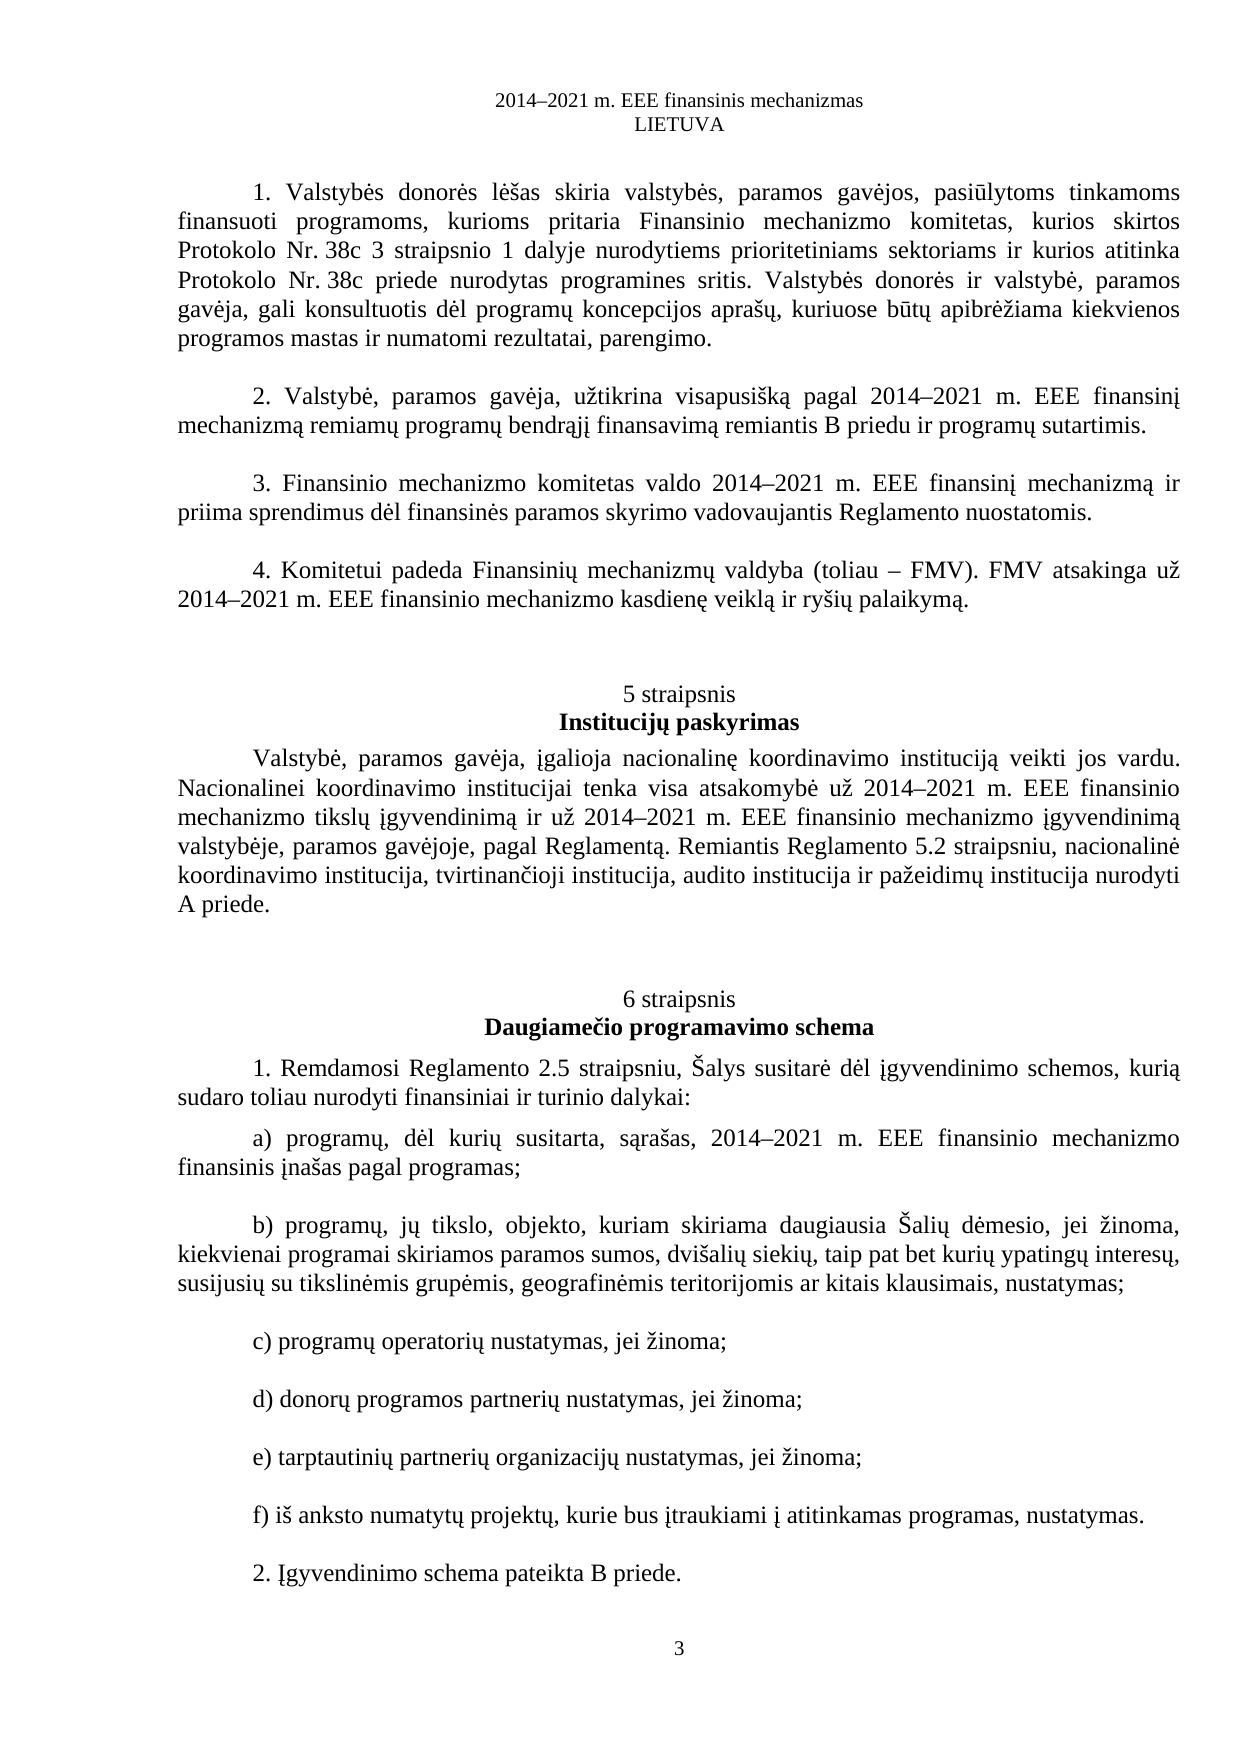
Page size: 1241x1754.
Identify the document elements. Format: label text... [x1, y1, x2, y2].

subtitle Daugiamečio programavimo schema [177, 1012, 1181, 1041]
text e) tarptautinių partnerių organizacijų nustatymas, jei žinoma; [177, 1442, 1181, 1471]
text d) donorų programos partnerių nustatymas, jei žinoma; [177, 1384, 1181, 1413]
text a) programų, dėl kurių susitarta, sąrašas, 2014–2021 m. EEE finansinio mechanizmo finansinis įnašas pagal programas; [177, 1123, 1181, 1181]
text f) iš anksto numatytų projektų, kurie bus įtraukiami į atitinkamas programas, nustatymas. [177, 1500, 1181, 1529]
subtitle Institucijų paskyrimas [177, 707, 1181, 736]
text 2. Įgyvendinimo schema pateikta B priede. [177, 1558, 1181, 1587]
text Valstybė, paramos gavėja, įgalioja nacionalinę koordinavimo instituciją veikti jos vardu. Nacionalinei koordinavimo institucijai tenka visa atsakomybė už 2014–2021 m. EEE finansinio mechanizmo tikslų įgyvendinimą ir už 2014–2021 m. EEE finansinio mechanizmo įgyvendinimą valstybėje, paramos gavėjoje, pagal Reglamentą. Remiantis Reglamento 5.2 straipsniu, nacionalinė koordinavimo institucija, tvirtinančioji institucija, audito institucija ir pažeidimų institucija nurodyti A priede. [177, 743, 1181, 918]
text 1. Remdamosi Reglamento 2.5 straipsniu, Šalys susitarė dėl įgyvendinimo schemos, kurią sudaro toliau nurodyti finansiniai ir turinio dalykai: [177, 1053, 1181, 1111]
subtitle 6 straipsnis [177, 984, 1181, 1012]
text 1. Valstybės donorės lėšas skiria valstybės, paramos gavėjos, pasiūlytoms tinkamoms finansuoti programoms, kurioms pritaria Finansinio mechanizmo komitetas, kurios skirtos Protokolo Nr. 38c 3 straipsnio 1 dalyje nurodytiems prioritetiniams sektoriams ir kurios atitinka Protokolo Nr. 38c priede nurodytas programines sritis. Valstybės donorės ir valstybė, paramos gavėja, gali konsultuotis dėl programų koncepcijos aprašų, kuriuose būtų apibrėžiama kiekvienos programos mastas ir numatomi rezultatai, parengimo. [177, 177, 1181, 352]
text 4. Komitetui padeda Finansinių mechanizmų valdyba (toliau – FMV). FMV atsakinga už 2014–2021 m. EEE finansinio mechanizmo kasdienę veiklą ir ryšių palaikymą. [177, 555, 1181, 613]
subtitle 5 straipsnis [177, 679, 1181, 707]
text c) programų operatorių nustatymas, jei žinoma; [177, 1326, 1181, 1355]
text b) programų, jų tikslo, objekto, kuriam skiriama daugiausia Šalių dėmesio, jei žinoma, kiekvienai programai skiriamos paramos sumos, dvišalių siekių, taip pat bet kurių ypatingų interesų, susijusių su tikslinėmis grupėmis, geografinėmis teritorijomis ar kitais klausimais, nustatymas; [177, 1210, 1181, 1297]
text 3. Finansinio mechanizmo komitetas valdo 2014–2021 m. EEE finansinį mechanizmą ir priima sprendimus dėl finansinės paramos skyrimo vadovaujantis Reglamento nuostatomis. [177, 468, 1181, 526]
text 2. Valstybė, paramos gavėja, užtikrina visapusišką pagal 2014–2021 m. EEE finansinį mechanizmą remiamų programų bendrąjį finansavimą remiantis B priedu ir programų sutartimis. [177, 381, 1181, 439]
